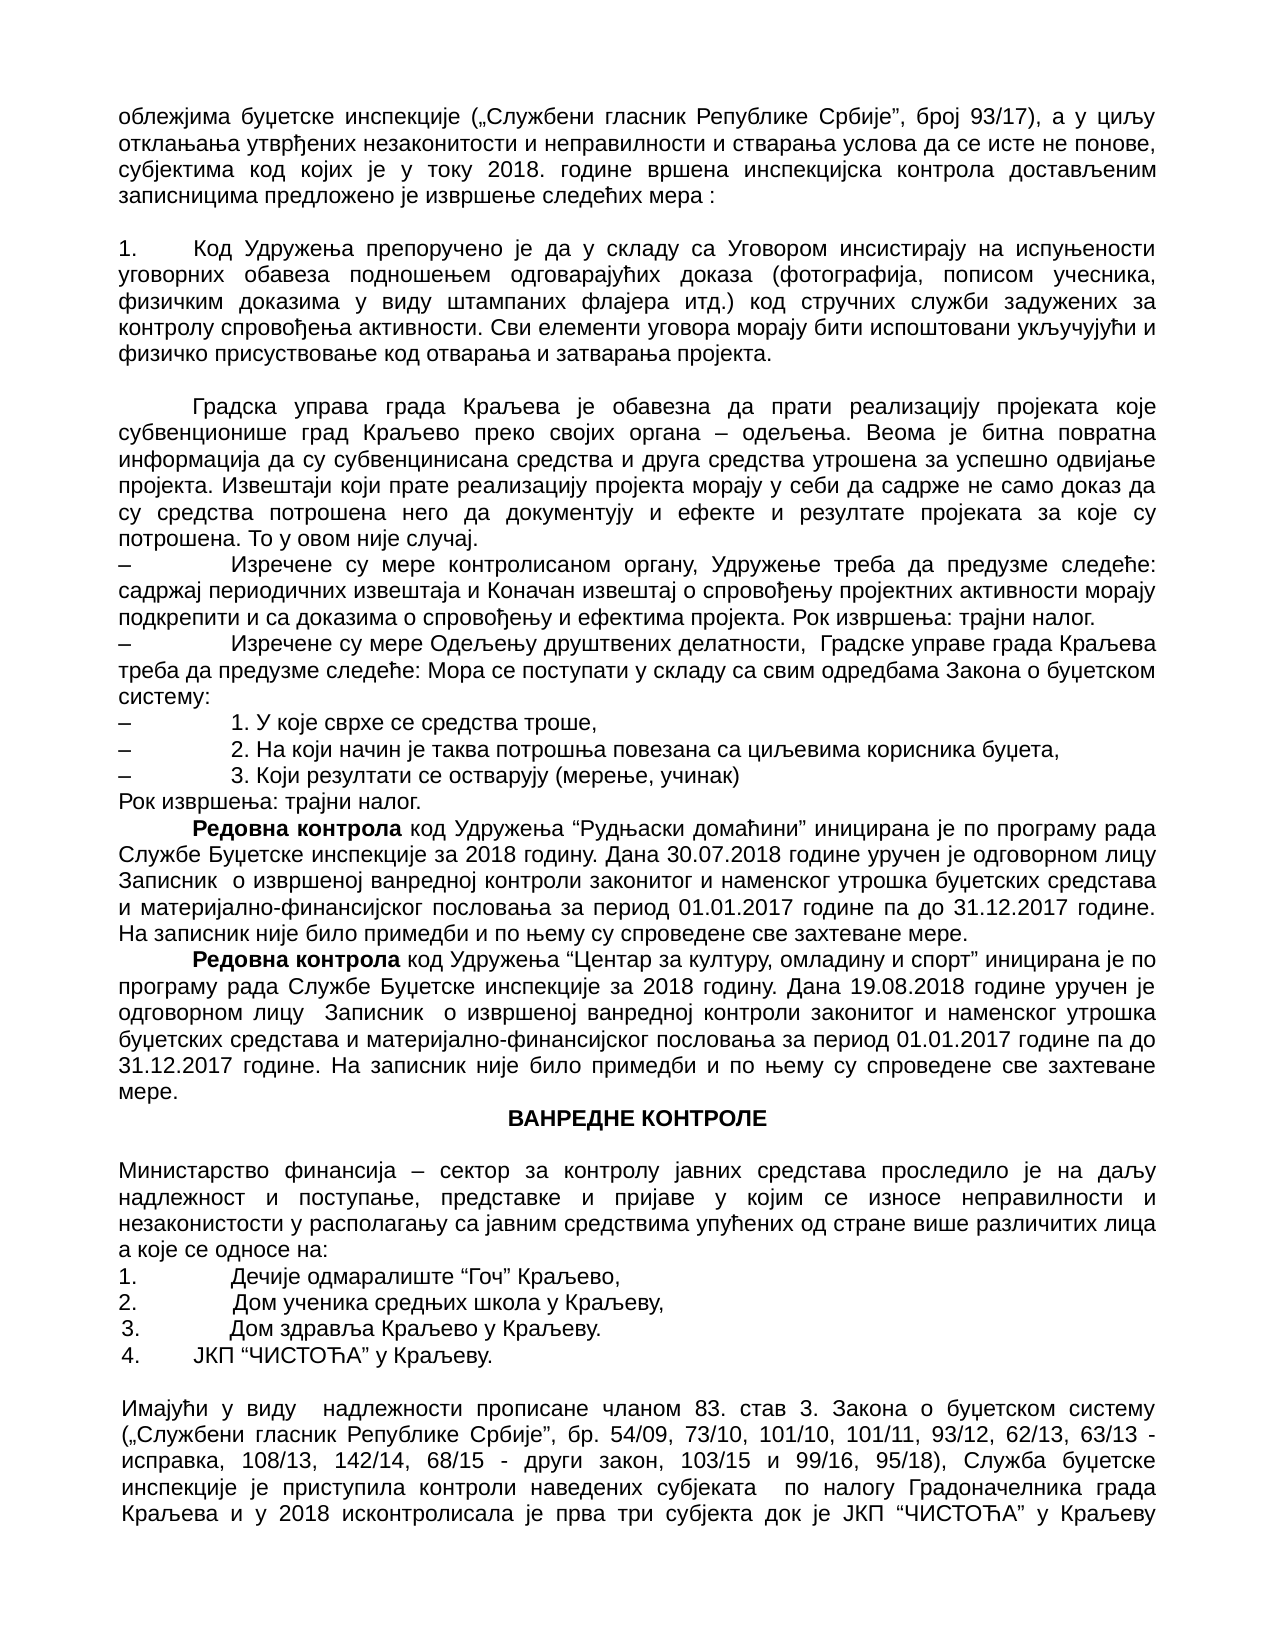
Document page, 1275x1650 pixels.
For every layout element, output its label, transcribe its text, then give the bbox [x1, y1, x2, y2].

text Министарство финансија – сектор за контролу јавних средстава проследило је на даљу надлежност и поступање, представке и пријаве у којим се износе неправилности и незаконистости у располагању са јавним средствима упућених од стране више различитих лица а које се односе на: [118, 1157, 1157, 1263]
list 2. Дом ученика средњих школа у Краљеву, [118, 1289, 1157, 1315]
text Редовна контрола код Удружења “Рудњаски домаћини” иницирана је по програму рада Службе Буџетске инспекције за 2018 годину. Дана 30.07.2018 године уручен је одговорном лицу Записник о извршеној ванредној контроли законитог и наменског утрошка буџетских средстава и материјално-финансијског пословања за период 01.01.2017 године па до 31.12.2017 године. На записник није било примедби и по њему су спроведене све захтеване мере. [118, 815, 1157, 946]
text Имајући у виду надлежности прописане чланом 83. став 3. Закона о буџетском систему („Службени гласник Републике Србије”, бр. 54/09, 73/10, 101/10, 101/11, 93/12, 62/13, 63/13 - исправка, 108/13, 142/14, 68/15 - други закон, 103/15 и 99/16, 95/18), Служба буџетске инспекције је приступила контроли наведених субјеката по налогу Градоначелника града Краљева и у 2018 исконтролисала је прва три субјекта док је ЈКП “ЧИСТОЋА” у Краљеву [121, 1394, 1157, 1526]
list Изречене су мере контролисанoм органу, Удружење треба да предузме следеће: садржај периодичних извештаја и Коначан извештај о спровођењу пројектних активности морају подкрепити и са доказима о спровођењу и ефектима пројекта. Рок извршења: трајни налог. [118, 551, 1157, 630]
text Градска управа града Краљева је обавезна да прати реализацију пројеката које субвенционише град Краљево преко својих органа – одељења. Веома је битна повратна информација да су субвенцинисана средства и друга средства утрошена за успешно одвијање пројекта. Извештаји који прате реализацију пројекта морају у себи да садрже не само доказ да су средства потрошена него да документују и ефекте и резултате пројеката за које су потрошена. То у овом није случај. [118, 393, 1157, 551]
list 1. У које сврхе се средства троше, [118, 709, 1157, 736]
text Рок извршења: трајни налог. [118, 788, 1157, 815]
list 2. На који начин је таква потрошња повезана са циљевима корисника буџета, [118, 736, 1157, 762]
list ЈКП “ЧИСТОЋА” у Краљеву. [121, 1342, 1157, 1368]
list Дечије одмаралиште “Гоч” Краљево, [118, 1263, 1157, 1289]
list 3. Дом здравља Краљево у Краљеву. [121, 1315, 1157, 1342]
list Изречене су мере Одељењу друштвених делатности, Градске управе града Краљева треба да предузме следеће: Мора се поступати у складу са свим одредбама Закона о буџетском систему: [118, 630, 1157, 709]
list Код Удружења препоручено је да у складу са Уговором инсистирају на испуњености уговорних обавеза подношењем одговарајућих доказа (фотографија, пописом учесника, физичким доказима у виду штампаних флајера итд.) код стручних служби задужених за контролу спровођења активности. Сви елементи уговора морају бити испоштовани укључујући и физичко присуствовање код отварања и затварања пројекта. [118, 235, 1157, 367]
text Редовна контрола код Удружења “Центар за културу, омладину и спорт” иницирана је по програму рада Службе Буџетске инспекције за 2018 годину. Дана 19.08.2018 године уручен је одговорном лицу Записник о извршеној ванредној контроли законитог и наменског утрошка буџетских средстава и материјално-финансијског пословања за период 01.01.2017 године па до 31.12.2017 године. На записник није било примедби и по њему су спроведене све захтеване мере. [118, 946, 1157, 1104]
list 3. Који резултати се остварују (мерење, учинак) [118, 762, 1157, 788]
text облежјима буџетске инспекције („Службени гласник Републике Србије”, број 93/17), а у циљу отклањања утврђених незаконитости и неправилности и стварања услова да се исте не понове, субјектима код којих је у току 2018. године вршена инспекцијска контрола достављеним записницима предложено је извршење следећих мера : [118, 103, 1157, 208]
text ВАНРЕДНЕ КОНТРОЛЕ [118, 1104, 1157, 1131]
